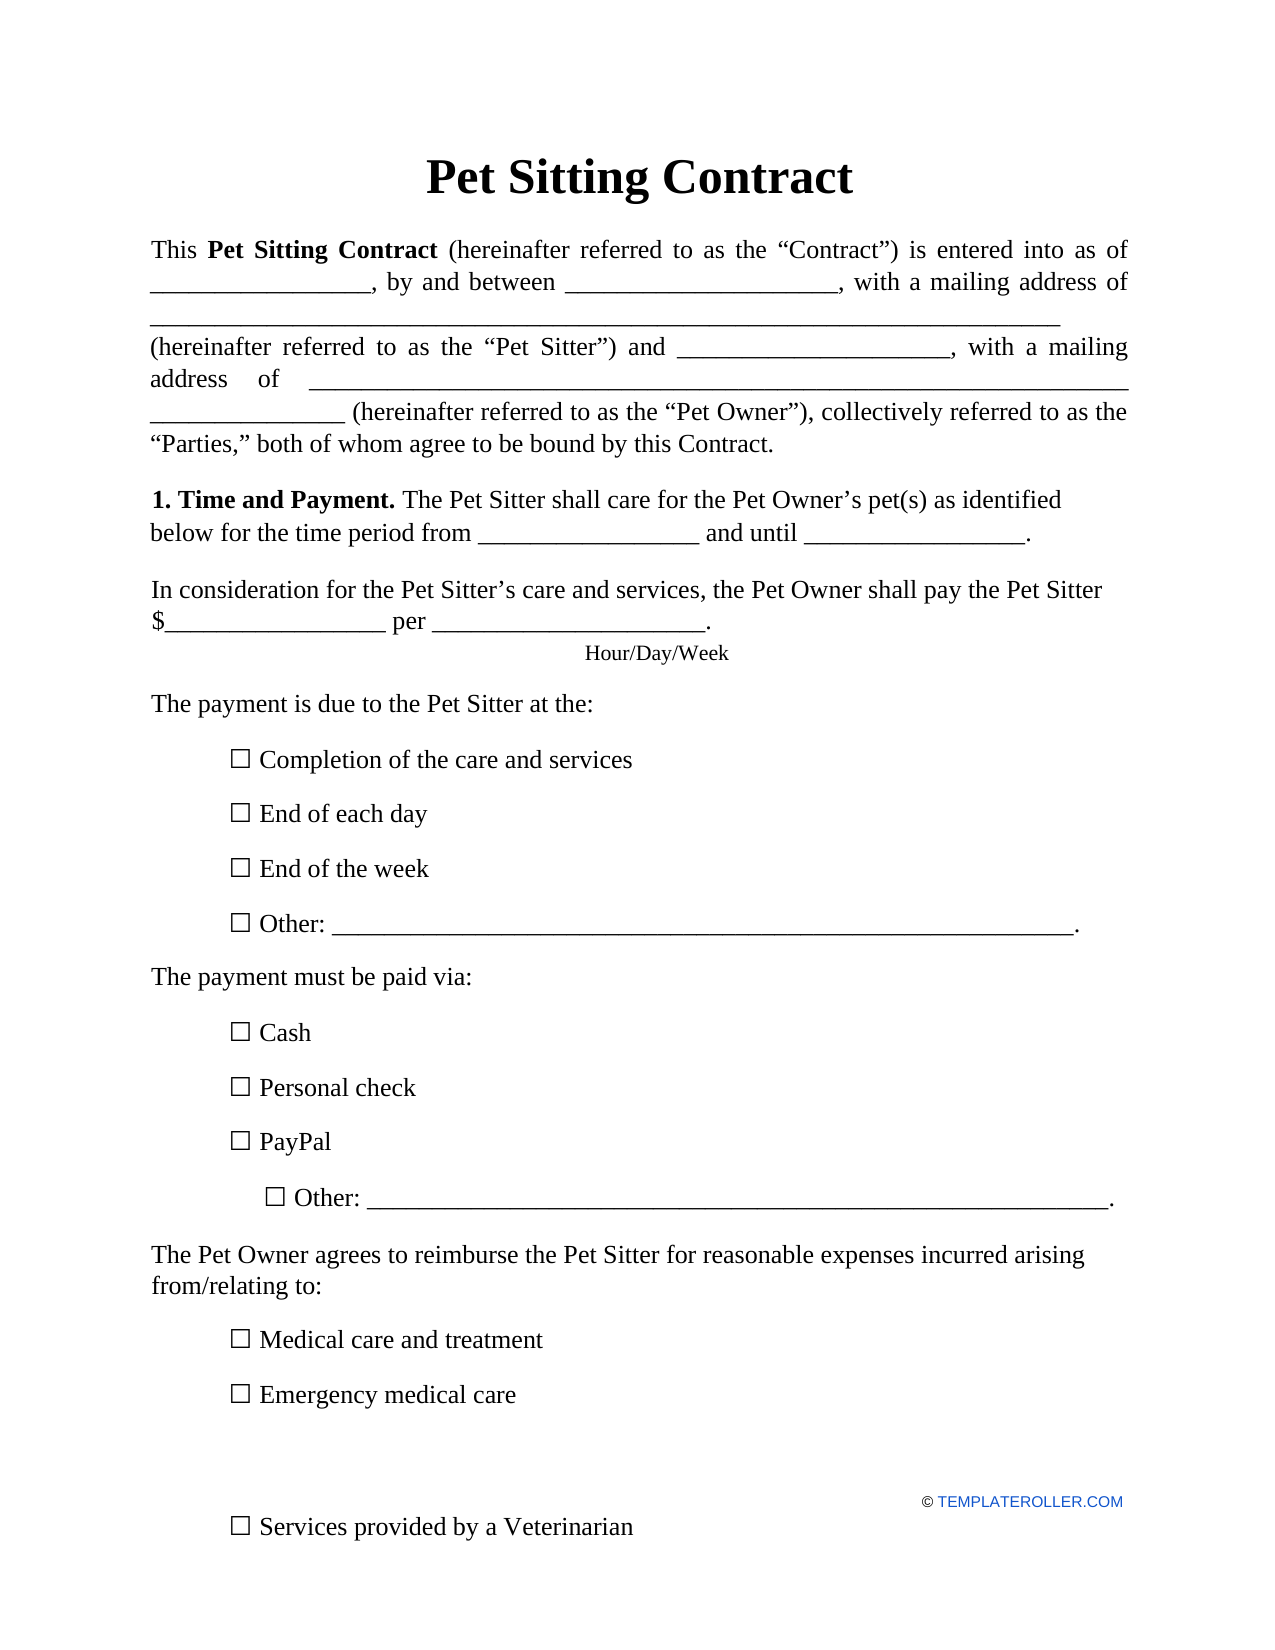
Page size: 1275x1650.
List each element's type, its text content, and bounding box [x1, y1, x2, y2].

text ☐ Other: _________________________________________________________. [150, 1182, 1116, 1212]
text Hour/Day/Week [150, 640, 729, 666]
text Pet Sitting Contract [150, 146, 1129, 204]
text © TEMPLATEROLLER.COM [150, 1493, 1123, 1511]
text This Pet Sitting Contract (hereinafter referred to as the “Contract”) is entered into as of _________________, by and between _____________________, with a mailing address of ______________________________________________________________________ (hereinafter referred to as the “Pet Sitter”) and _____________________, with a mailing address of _______________________________________________________________ _______________ (hereinafter referred to as the “Pet Owner”), collectively referred to as the “Parties,” both of whom agree to be bound by this Contract. [150, 234, 1129, 458]
text In consideration for the Pet Sitter’s care and services, the Pet Owner shall pay the Pet Sitter $_________________ per _____________________. [151, 574, 1127, 635]
text 1. Time and Payment. The Pet Sitter shall care for the Pet Owner’s pet(s) as identified below for the time period from _________________ and until _________________. [150, 484, 1129, 547]
text The Pet Owner agrees to reimburse the Pet Sitter for reasonable expenses incurred arising from/relating to: [151, 1239, 1128, 1300]
text ☐ Cash [228, 1017, 1129, 1047]
text ☐ Emergency medical care [228, 1379, 1129, 1409]
text ☐ Completion of the care and services [228, 744, 1129, 774]
text ☐ Personal check [228, 1072, 1129, 1102]
text ☐ End of the week [228, 853, 1129, 883]
text ☐ End of each day [228, 798, 1129, 828]
text ☐ Other: _________________________________________________________. The payment must be paid via: [151, 908, 1116, 991]
text The payment is due to the Pet Sitter at the: [151, 688, 1129, 718]
text ☐ Services provided by a Veterinarian [228, 1511, 1129, 1541]
text ☐ Medical care and treatment [228, 1324, 1129, 1354]
text ☐ PayPal [228, 1126, 1129, 1156]
